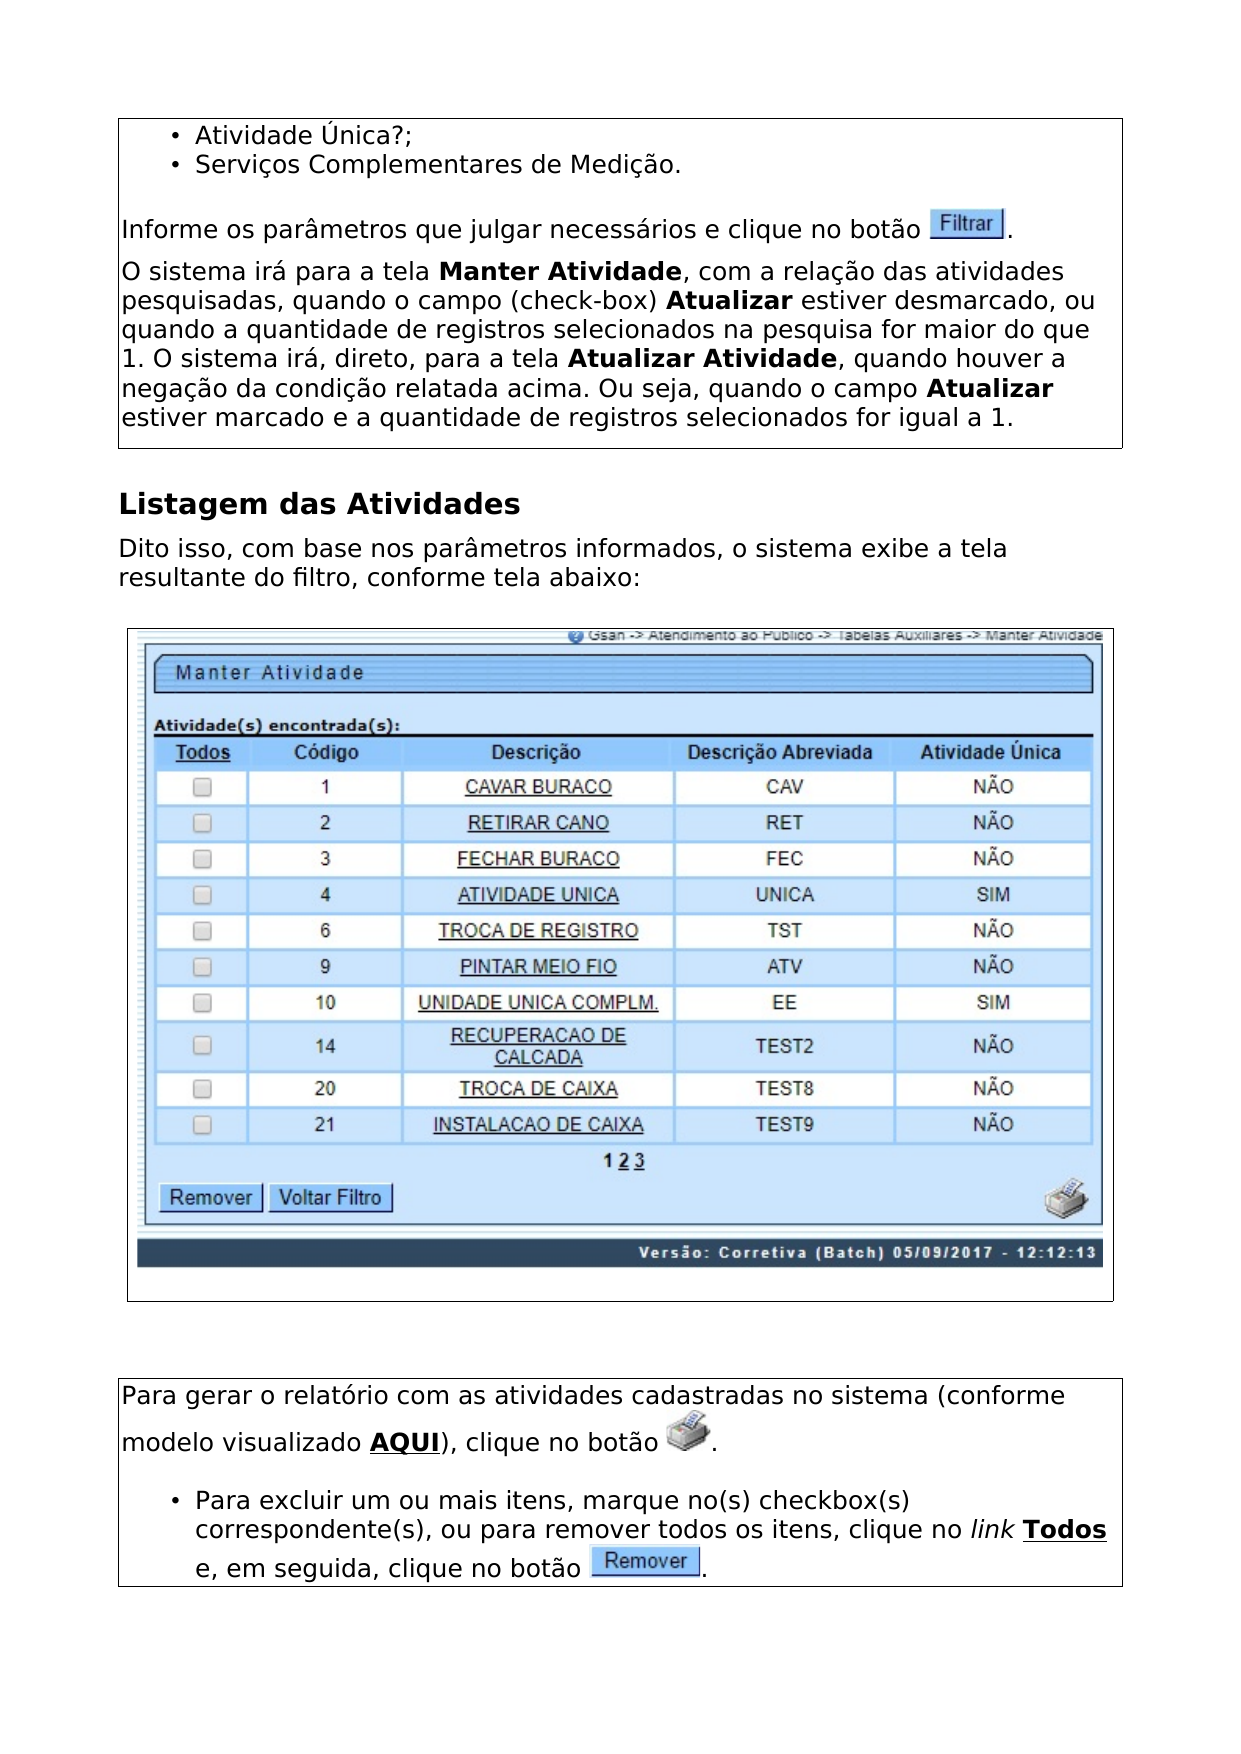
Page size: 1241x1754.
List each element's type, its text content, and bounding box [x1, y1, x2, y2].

picture [666, 1410, 711, 1451]
table_header Inicialmente, o sistema exibe a tela de filtro acima, para que sejam informados os parâmetros sobre a atividade, que podem ser filtrados pelas seguintes opções: Código; Descrição; Iniciando pelo Texto; Contendo o Texto; Descrição Abreviada; Indicador de Uso; Atividade Única?; Serviços Complementares de Medição. Informe os parâmetros que julgar necessários e clique no botão . O sistema irá para a tela Manter Atividade, com a relação das atividades pesquisadas, quando o campo (check-box) Atualizar estiver desmarcado, ou quando a quantidade de registros selecionados na pesquisa for maior do que 1. O sistema irá, direto, para a tela Atualizar Atividade, quando houver a negação da condição relatada acima. Ou seja, quando o campo Atualizar estiver marcado e a quantidade de registros selecionados for igual a 1. [119, 119, 1122, 447]
table_header Para gerar o relatório com as atividades cadastradas no sistema (conforme modelo visualizado AQUI), clique no botão . Para excluir um ou mais itens, marque no(s) checkbox(s) correspondente(s), ou para remover todos os itens, clique no link Todos e, em seguida, clique no botão . [119, 1379, 1122, 1586]
table_header [128, 629, 1113, 1301]
picture [929, 208, 1007, 239]
text Dito isso, com base nos parâmetros informados, o sistema exibe a tela resultante do filtro, conforme tela abaixo: [118, 534, 1122, 592]
picture [137, 631, 1103, 1269]
picture [589, 1544, 701, 1578]
subtitle Listagem das Atividades [118, 487, 1122, 521]
